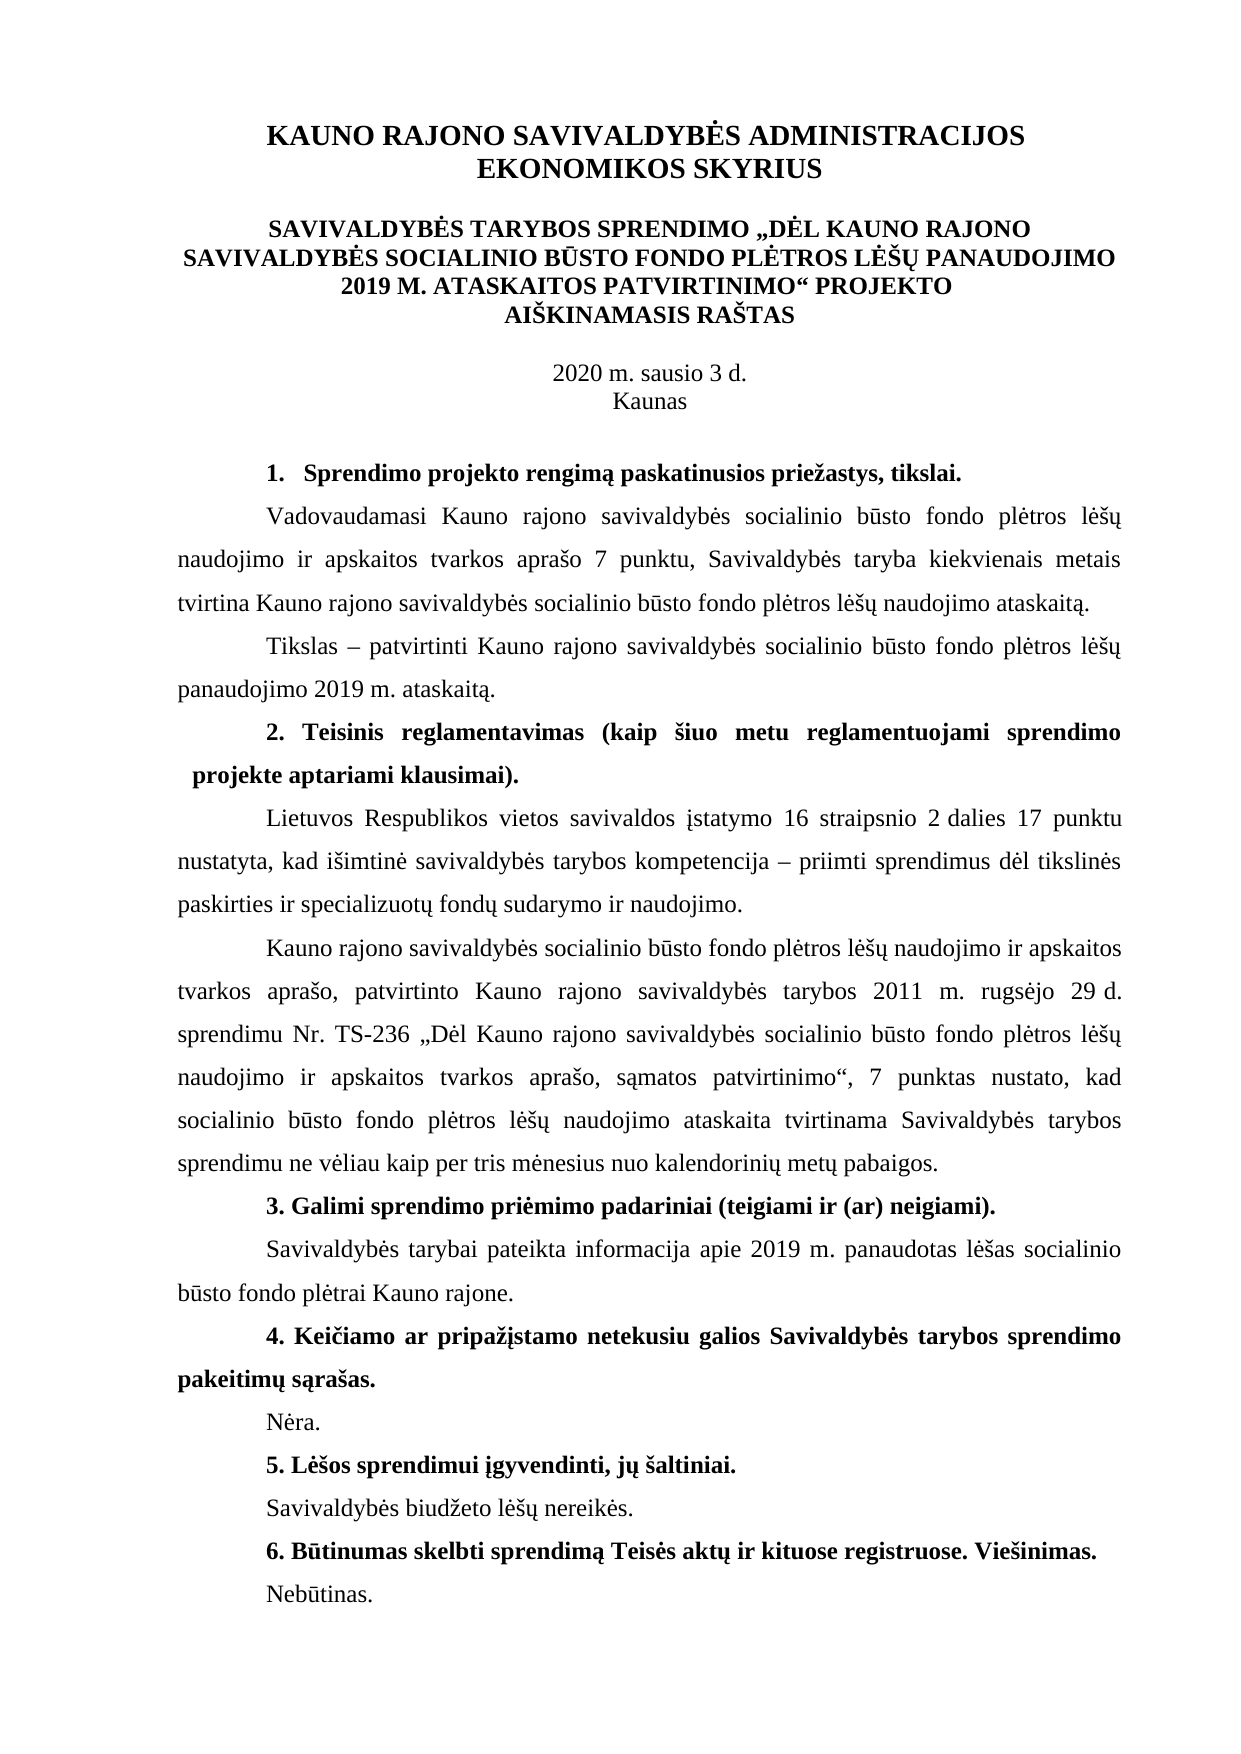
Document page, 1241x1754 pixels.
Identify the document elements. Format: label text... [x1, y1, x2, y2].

text Savivaldybės tarybai pateikta informacija apie 2019 m. panaudotas lėšas socialinio būsto fondo plėtrai Kauno rajone. [177, 1234, 1122, 1306]
text Tikslas – patvirtinti Kauno rajono savivaldybės socialinio būsto fondo plėtros lėšų panaudojimo 2019 m. ataskaitą. [177, 631, 1122, 703]
text Kaunas [177, 386, 1122, 415]
text Nėra. [177, 1407, 1122, 1436]
text 1. Sprendimo projekto rengimą paskatinusios priežastys, tikslai. [266, 458, 1122, 487]
text EKONOMIKOS SKYRIUS [177, 152, 1122, 185]
text Savivaldybės biudžeto lėšų nereikės. [177, 1493, 1122, 1522]
text 6. Būtinumas skelbti sprendimą Teisės aktų ir kituose registruose. Viešinimas. [177, 1536, 1122, 1565]
text 2020 m. sausio 3 d. [177, 358, 1122, 386]
text Nebūtinas. [177, 1579, 1122, 1608]
text 3. Galimi sprendimo priėmimo padariniai (teigiami ir (ar) neigiami). [177, 1191, 1122, 1220]
text 4. Keičiamo ar pripažįstamo netekusiu galios Savivaldybės tarybos sprendimo pakeitimų sąrašas. [177, 1321, 1122, 1393]
text AIŠKINAMASIS RAŠTAS [177, 300, 1122, 329]
text Vadovaudamasi Kauno rajono savivaldybės socialinio būsto fondo plėtros lėšų naudojimo ir apskaitos tvarkos aprašo 7 punktu, Savivaldybės taryba kiekvienais metais tvirtina Kauno rajono savivaldybės socialinio būsto fondo plėtros lėšų naudojimo ataskaitą. [177, 501, 1122, 616]
text 2. Teisinis reglamentavimas (kaip šiuo metu reglamentuojami sprendimo projekte aptariami klausimai). [192, 717, 1122, 789]
text 5. Lėšos sprendimui įgyvendinti, jų šaltiniai. [177, 1450, 1122, 1479]
text Lietuvos Respublikos vietos savivaldos įstatymo 16 straipsnio 2 dalies 17 punktu nustatyta, kad išimtinė savivaldybės tarybos kompetencija – priimti sprendimus dėl tikslinės paskirties ir specializuotų fondų sudarymo ir naudojimo. [177, 803, 1122, 918]
text KAUNO RAJONO SAVIVALDYBĖS ADMINISTRACIJOS [177, 118, 1122, 152]
text SAVIVALDYBĖS TARYBOS SPRENDIMO „DĖL KAUNO RAJONO SAVIVALDYBĖS socialinio būsto fondo plėtros lėšų panaudojimo 2019 m. ataskaitos patvirtinimo“ PROJEKTO [177, 214, 1122, 300]
text Kauno rajono savivaldybės socialinio būsto fondo plėtros lėšų naudojimo ir apskaitos tvarkos aprašo, patvirtinto Kauno rajono savivaldybės tarybos 2011 m. rugsėjo 29 d. sprendimu Nr. TS-236 „Dėl Kauno rajono savivaldybės socialinio būsto fondo plėtros lėšų naudojimo ir apskaitos tvarkos aprašo, sąmatos patvirtinimo“, 7 punktas nustato, kad socialinio būsto fondo plėtros lėšų naudojimo ataskaita tvirtinama Savivaldybės tarybos sprendimu ne vėliau kaip per tris mėnesius nuo kalendorinių metų pabaigos. [177, 933, 1122, 1177]
